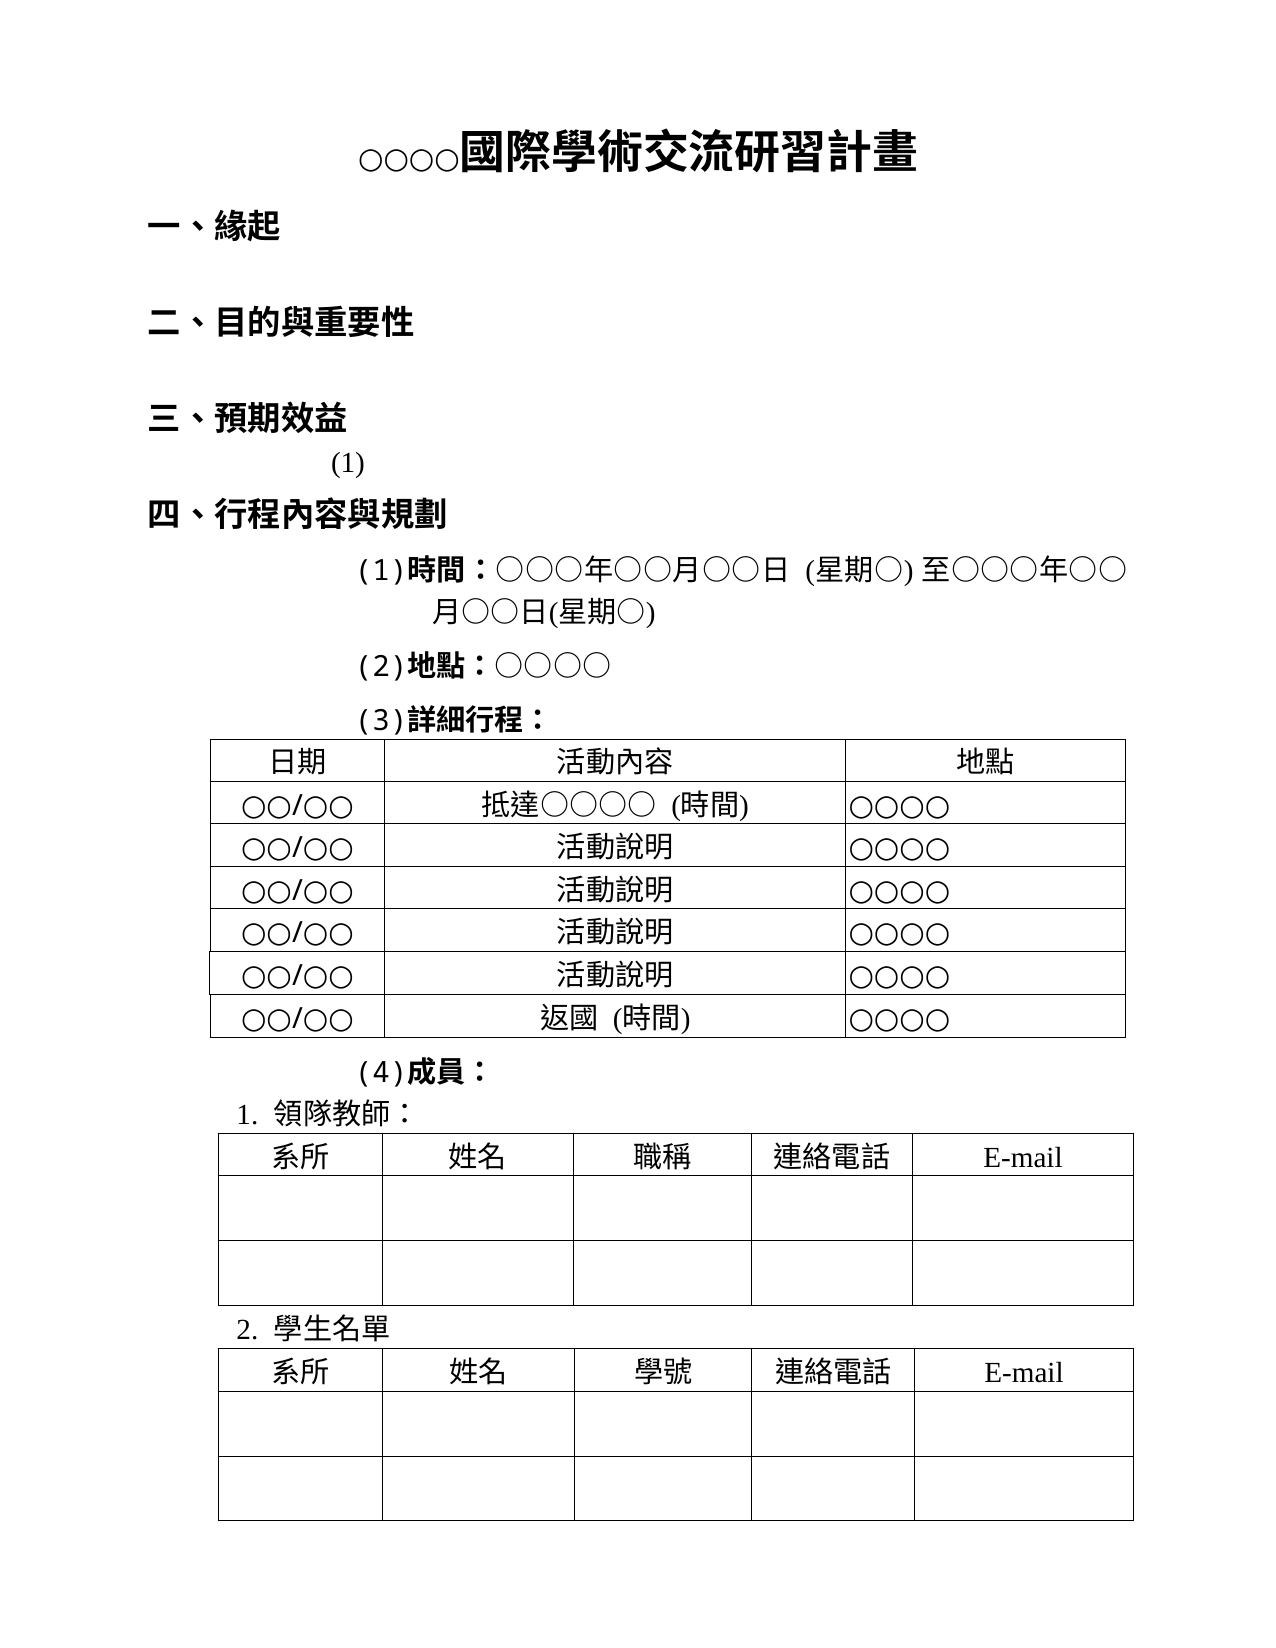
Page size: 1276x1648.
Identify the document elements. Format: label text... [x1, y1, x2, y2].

table_cell [913, 1241, 1133, 1305]
table_cell [383, 1176, 573, 1240]
table_cell [383, 1457, 574, 1520]
table_cell [219, 1176, 382, 1240]
table_cell ○○○○ [846, 952, 1125, 994]
table_cell ○○/○○ [211, 782, 384, 823]
table_cell [219, 1457, 382, 1520]
table_cell ○○○○ [846, 782, 1125, 823]
text 三、預期效益 [148, 397, 1128, 439]
table_cell 活動說明 [385, 824, 845, 866]
table_header 連絡電話 [752, 1134, 912, 1175]
table_cell [913, 1176, 1133, 1240]
table_cell [752, 1241, 912, 1305]
table_header 系所 [219, 1349, 382, 1391]
table_cell [383, 1392, 574, 1456]
table_cell [752, 1457, 914, 1520]
text 一、緣起 [148, 206, 1128, 247]
table_cell 活動說明 [385, 952, 845, 994]
table_cell 活動說明 [385, 909, 845, 951]
table_cell 抵達○○○○ (時間) [385, 782, 845, 823]
table_cell [574, 1176, 751, 1240]
table_cell 返國 (時間) [385, 995, 845, 1036]
table_cell 活動說明 [385, 867, 845, 908]
table_header E-mail [915, 1349, 1133, 1391]
text 四、行程內容與規劃 [148, 493, 1128, 535]
text 二、目的與重要性 [148, 301, 1128, 343]
table_cell ○○○○ [846, 867, 1125, 908]
table_header 日期 [211, 740, 384, 781]
table_cell [574, 1241, 751, 1305]
table_cell [219, 1241, 382, 1305]
table_cell ○○/○○ [211, 909, 384, 951]
table_header 地點 [846, 740, 1125, 781]
table_cell [575, 1392, 751, 1456]
table_cell ○○○○ [846, 824, 1125, 866]
table_cell [752, 1176, 912, 1240]
list 地點：○○○○ [354, 643, 1128, 685]
table_cell [752, 1392, 914, 1456]
table_header 活動內容 [385, 740, 845, 781]
table_header 職稱 [574, 1134, 751, 1175]
table_cell ○○○○ [846, 995, 1125, 1036]
list 成員： [354, 1049, 1128, 1091]
table_cell ○○/○○ [210, 952, 384, 994]
table_cell ○○○○ [846, 909, 1125, 951]
table_cell [219, 1392, 382, 1456]
table_cell ○○/○○ [211, 824, 384, 866]
table_cell [915, 1392, 1133, 1456]
table_cell ○○/○○ [211, 995, 384, 1036]
table_cell [915, 1457, 1133, 1520]
table_header 姓名 [383, 1349, 574, 1391]
table_header 連絡電話 [752, 1349, 914, 1391]
list 時間：○○○年○○月○○日 (星期○) 至○○○年○○月○○日(星期○) [354, 547, 1128, 631]
list 學生名單 [236, 1306, 1128, 1348]
list 領隊教師： [236, 1091, 1128, 1133]
list 詳細行程： [354, 697, 1128, 739]
table_cell ○○/○○ [211, 867, 384, 908]
table_cell [575, 1457, 751, 1520]
table_header 姓名 [383, 1134, 573, 1175]
table_header 系所 [219, 1134, 382, 1175]
text ○○○○國際學術交流研習計畫 [148, 118, 1128, 181]
table_cell [383, 1241, 573, 1305]
table_header 學號 [575, 1349, 751, 1391]
table_header E-mail [913, 1134, 1133, 1175]
